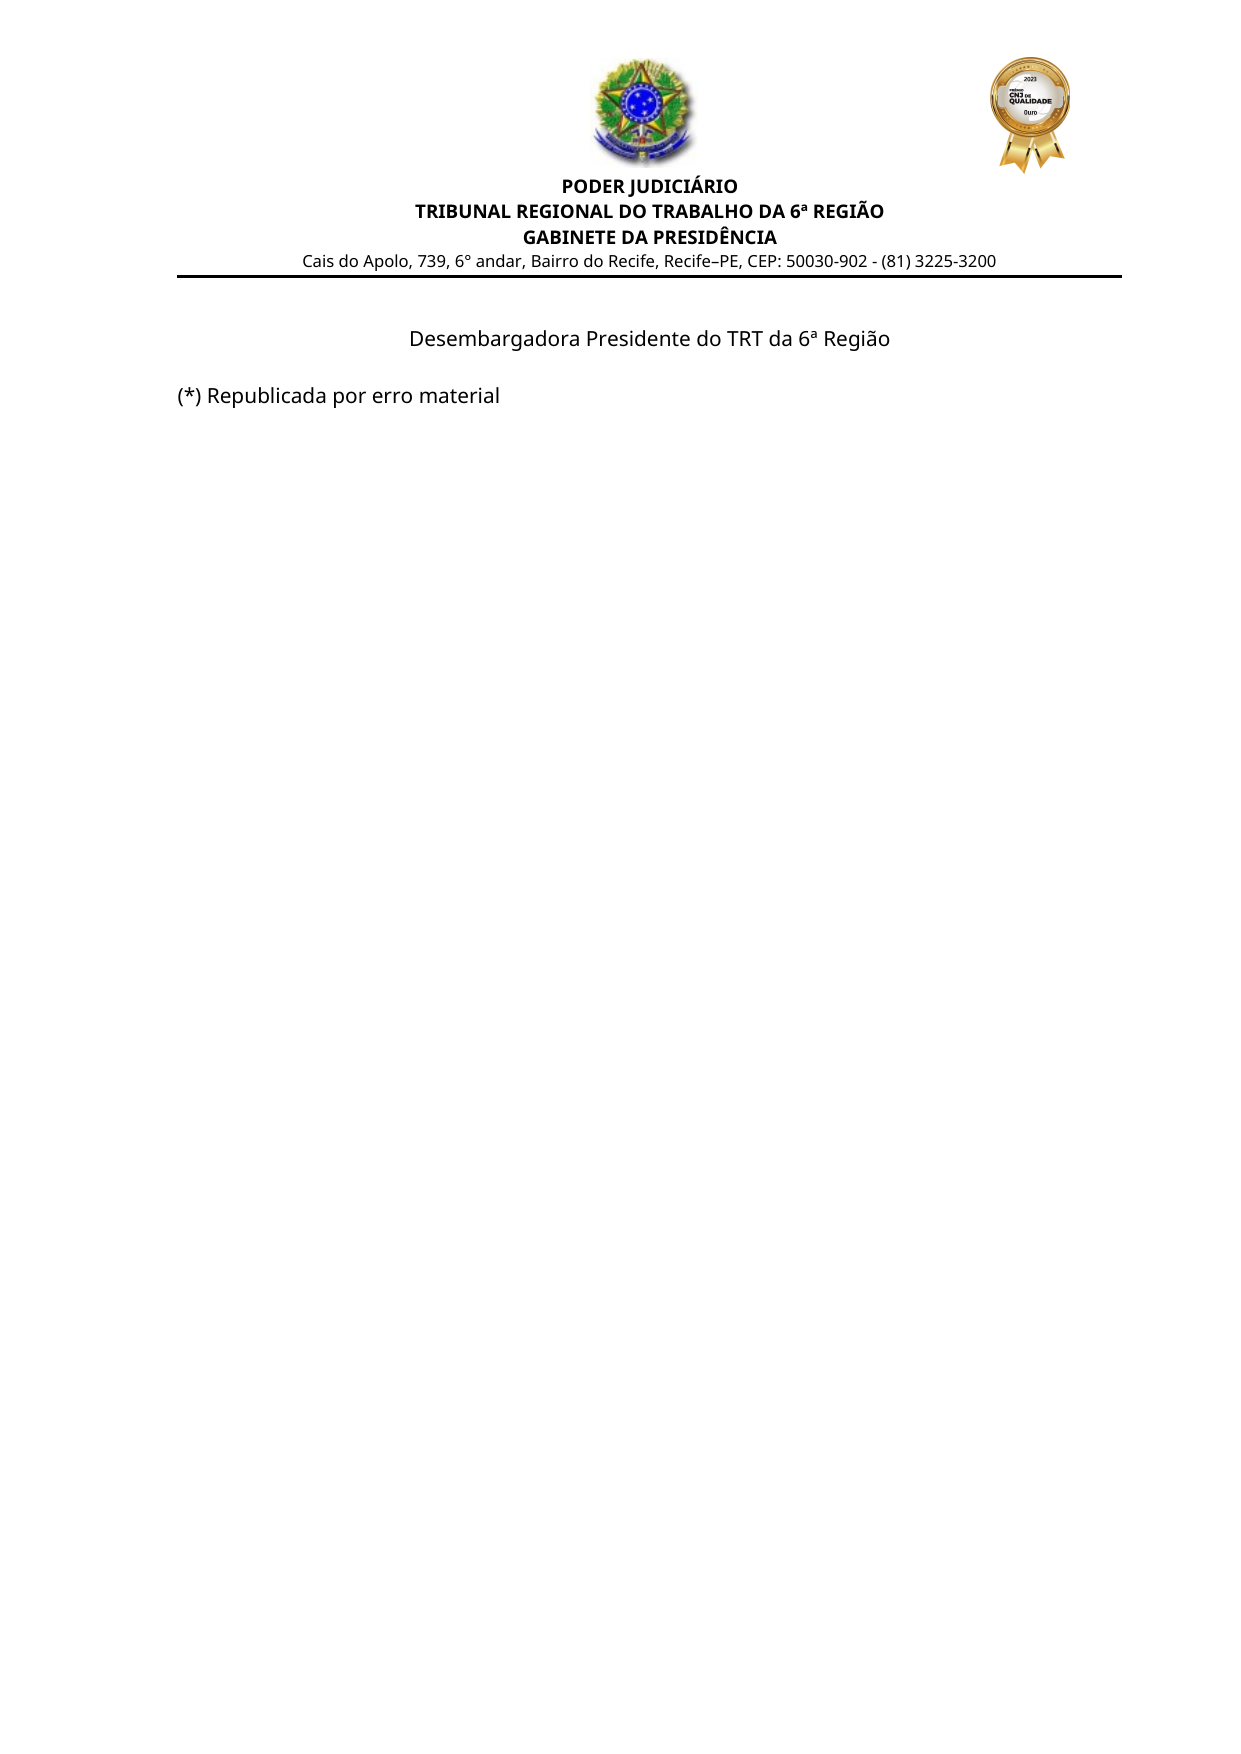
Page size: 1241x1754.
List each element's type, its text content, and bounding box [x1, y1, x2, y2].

text (*) Republicada por erro material [177, 381, 1122, 410]
text Desembargadora Presidente do TRT da 6ª Região [177, 324, 1122, 353]
